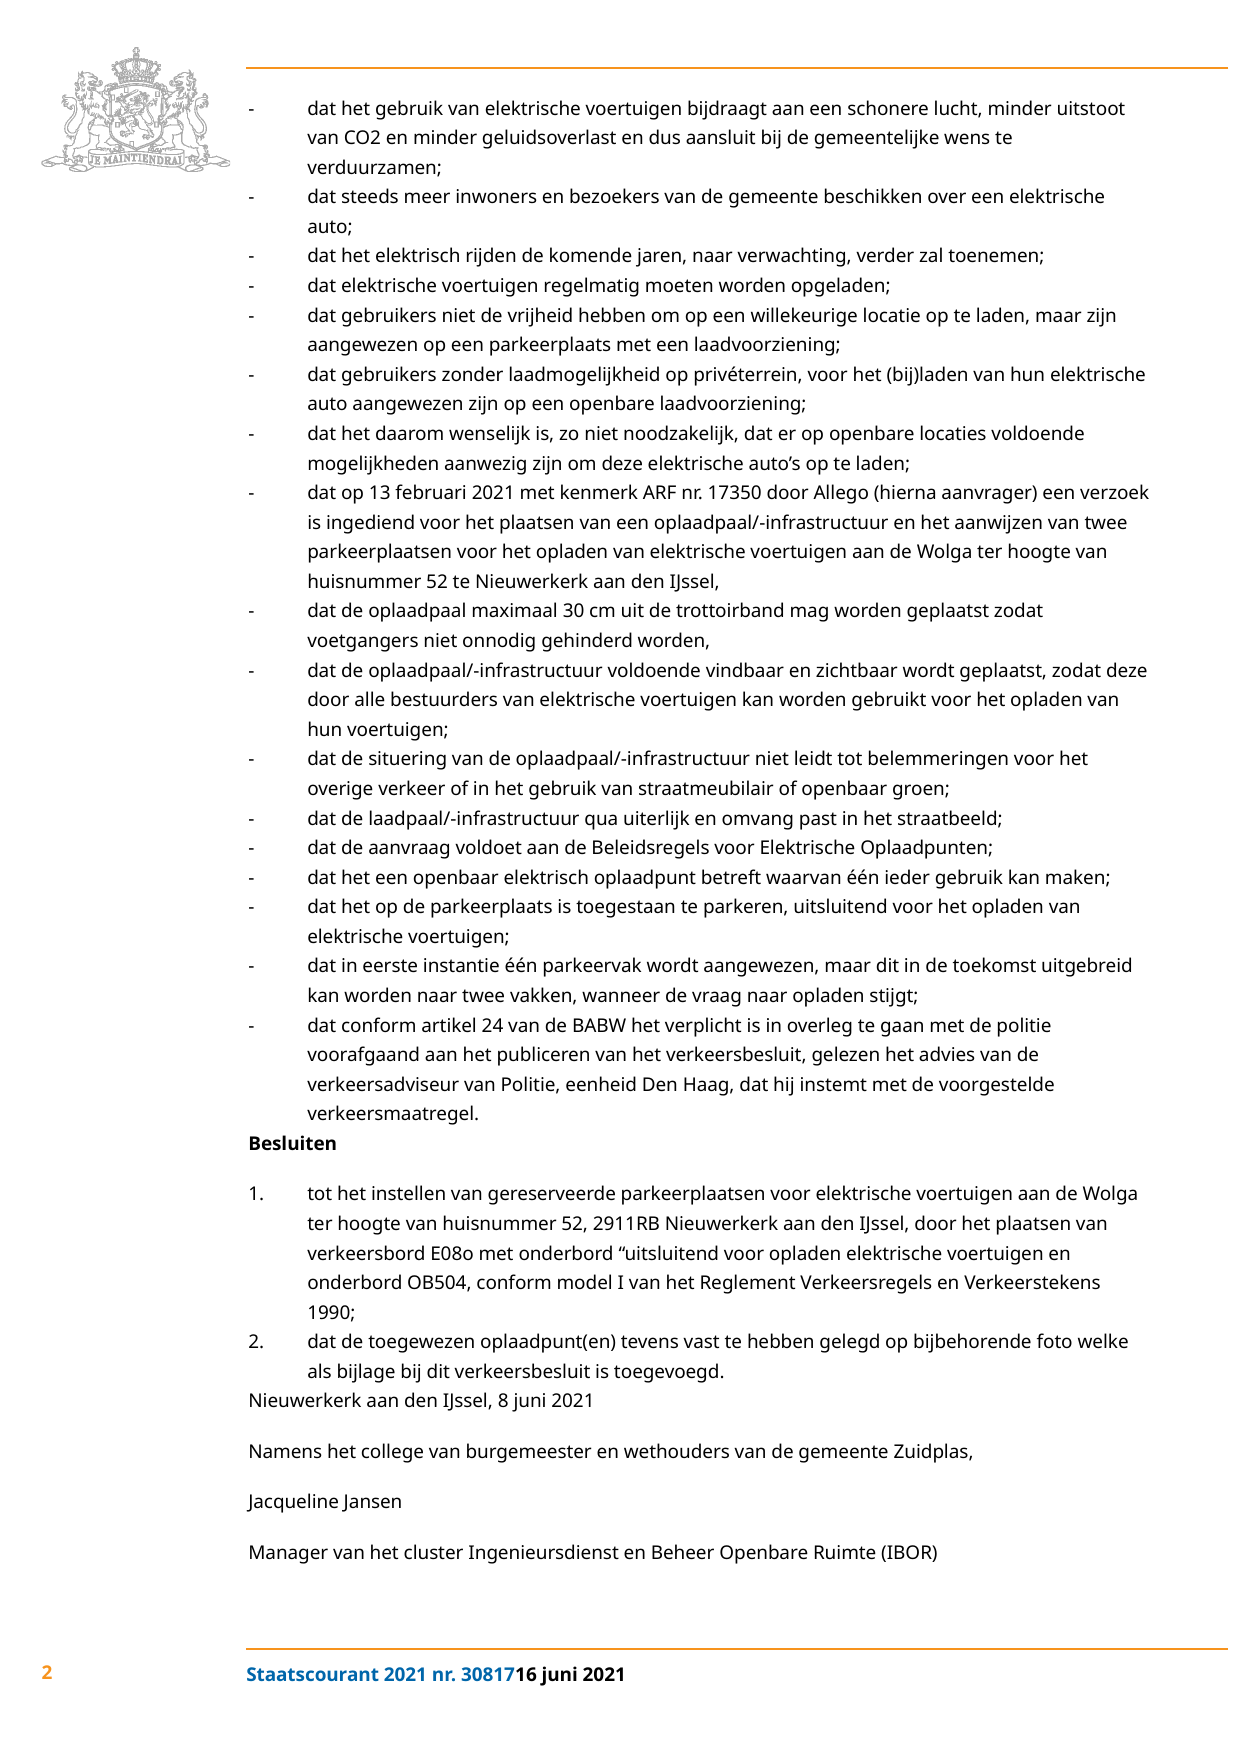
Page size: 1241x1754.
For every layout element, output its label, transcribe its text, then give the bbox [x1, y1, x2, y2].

list dat de oplaadpaal/-infrastructuur voldoende vindbaar en zichtbaar wordt geplaatst, zodat deze door alle bestuurders van elektrische voertuigen kan worden gebruikt voor het opladen van hun voertuigen; [248, 657, 1152, 742]
list dat in eerste instantie één parkeervak wordt aangewezen, maar dit in de toekomst uitgebreid kan worden naar twee vakken, wanneer de vraag naar opladen stijgt; [248, 953, 1152, 1008]
list tot het instellen van gereserveerde parkeerplaatsen voor elektrische voertuigen aan de Wolga ter hoogte van huisnummer 52, 2911RB Nieuwerkerk aan den IJssel, door het plaatsen van verkeersbord E08o met onderbord “uitsluitend voor opladen elektrische voertuigen en onderbord OB504, conform model I van het Reglement Verkeersregels en Verkeerstekens 1990; [248, 1181, 1152, 1325]
picture [41, 47, 231, 172]
list dat conform artikel 24 van de BABW het verplicht is in overleg te gaan met de politie voorafgaand aan het publiceren van het verkeersbesluit, gelezen het advies van de verkeersadviseur van Politie, eenheid Den Haag, dat hij instemt met de voorgestelde verkeersmaatregel. [248, 1012, 1152, 1126]
list dat het een openbaar elektrisch oplaadpunt betreft waarvan één ieder gebruik kan maken; [248, 864, 1152, 890]
list dat het elektrisch rijden de komende jaren, naar verwachting, verder zal toenemen; [248, 243, 1152, 268]
list dat de toegewezen oplaadpunt(en) tevens vast te hebben gelegd op bijbehorende foto welke als bijlage bij dit verkeersbesluit is toegevoegd. [248, 1328, 1152, 1384]
list dat het gebruik van elektrische voertuigen bijdraagt aan een schonere lucht, minder uitstoot van CO2 en minder geluidsoverlast en dus aansluit bij de gemeentelijke wens te verduurzamen; [248, 95, 1152, 180]
list dat de aanvraag voldoet aan de Beleidsregels voor Elektrische Oplaadpunten; [248, 834, 1152, 860]
text Manager van het cluster Ingenieursdienst en Beheer Openbare Ruimte (IBOR) [248, 1539, 1152, 1565]
text Jacqueline Jansen [248, 1488, 1152, 1514]
list dat op 13 februari 2021 met kenmerk ARF nr. 17350 door Allego (hierna aanvrager) een verzoek is ingediend voor het plaatsen van een oplaadpaal/-infrastructuur en het aanwijzen van twee parkeerplaatsen voor het opladen van elektrische voertuigen aan de Wolga ter hoogte van huisnummer 52 te Nieuwerkerk aan den IJssel, [248, 479, 1152, 594]
list dat gebruikers niet de vrijheid hebben om op een willekeurige locatie op te laden, maar zijn aangewezen op een parkeerplaats met een laadvoorziening; [248, 302, 1152, 357]
list dat gebruikers zonder laadmogelijkheid op privéterrein, voor het (bij)laden van hun elektrische auto aangewezen zijn op een openbare laadvoorziening; [248, 361, 1152, 416]
list dat de oplaadpaal maximaal 30 cm uit de trottoirband mag worden geplaatst zodat voetgangers niet onnodig gehinderd worden, [248, 598, 1152, 653]
list dat elektrische voertuigen regelmatig moeten worden opgeladen; [248, 272, 1152, 298]
list dat het op de parkeerplaats is toegestaan te parkeren, uitsluitend voor het opladen van elektrische voertuigen; [248, 893, 1152, 949]
list dat steeds meer inwoners en bezoekers van de gemeente beschikken over een elektrische auto; [248, 183, 1152, 239]
text Namens het college van burgemeester en wethouders van de gemeente Zuidplas, [248, 1438, 1152, 1464]
list dat het daarom wenselijk is, zo niet noodzakelijk, dat er op openbare locaties voldoende mogelijkheden aanwezig zijn om deze elektrische auto’s op te laden; [248, 420, 1152, 476]
text Nieuwerkerk aan den IJssel, 8 juni 2021 [248, 1388, 1152, 1413]
text Besluiten [248, 1130, 1152, 1156]
list dat de laadpaal/-infrastructuur qua uiterlijk en omvang past in het straatbeeld; [248, 805, 1152, 831]
list dat de situering van de oplaadpaal/-infrastructuur niet leidt tot belemmeringen voor het overige verkeer of in het gebruik van straatmeubilair of openbaar groen; [248, 746, 1152, 801]
